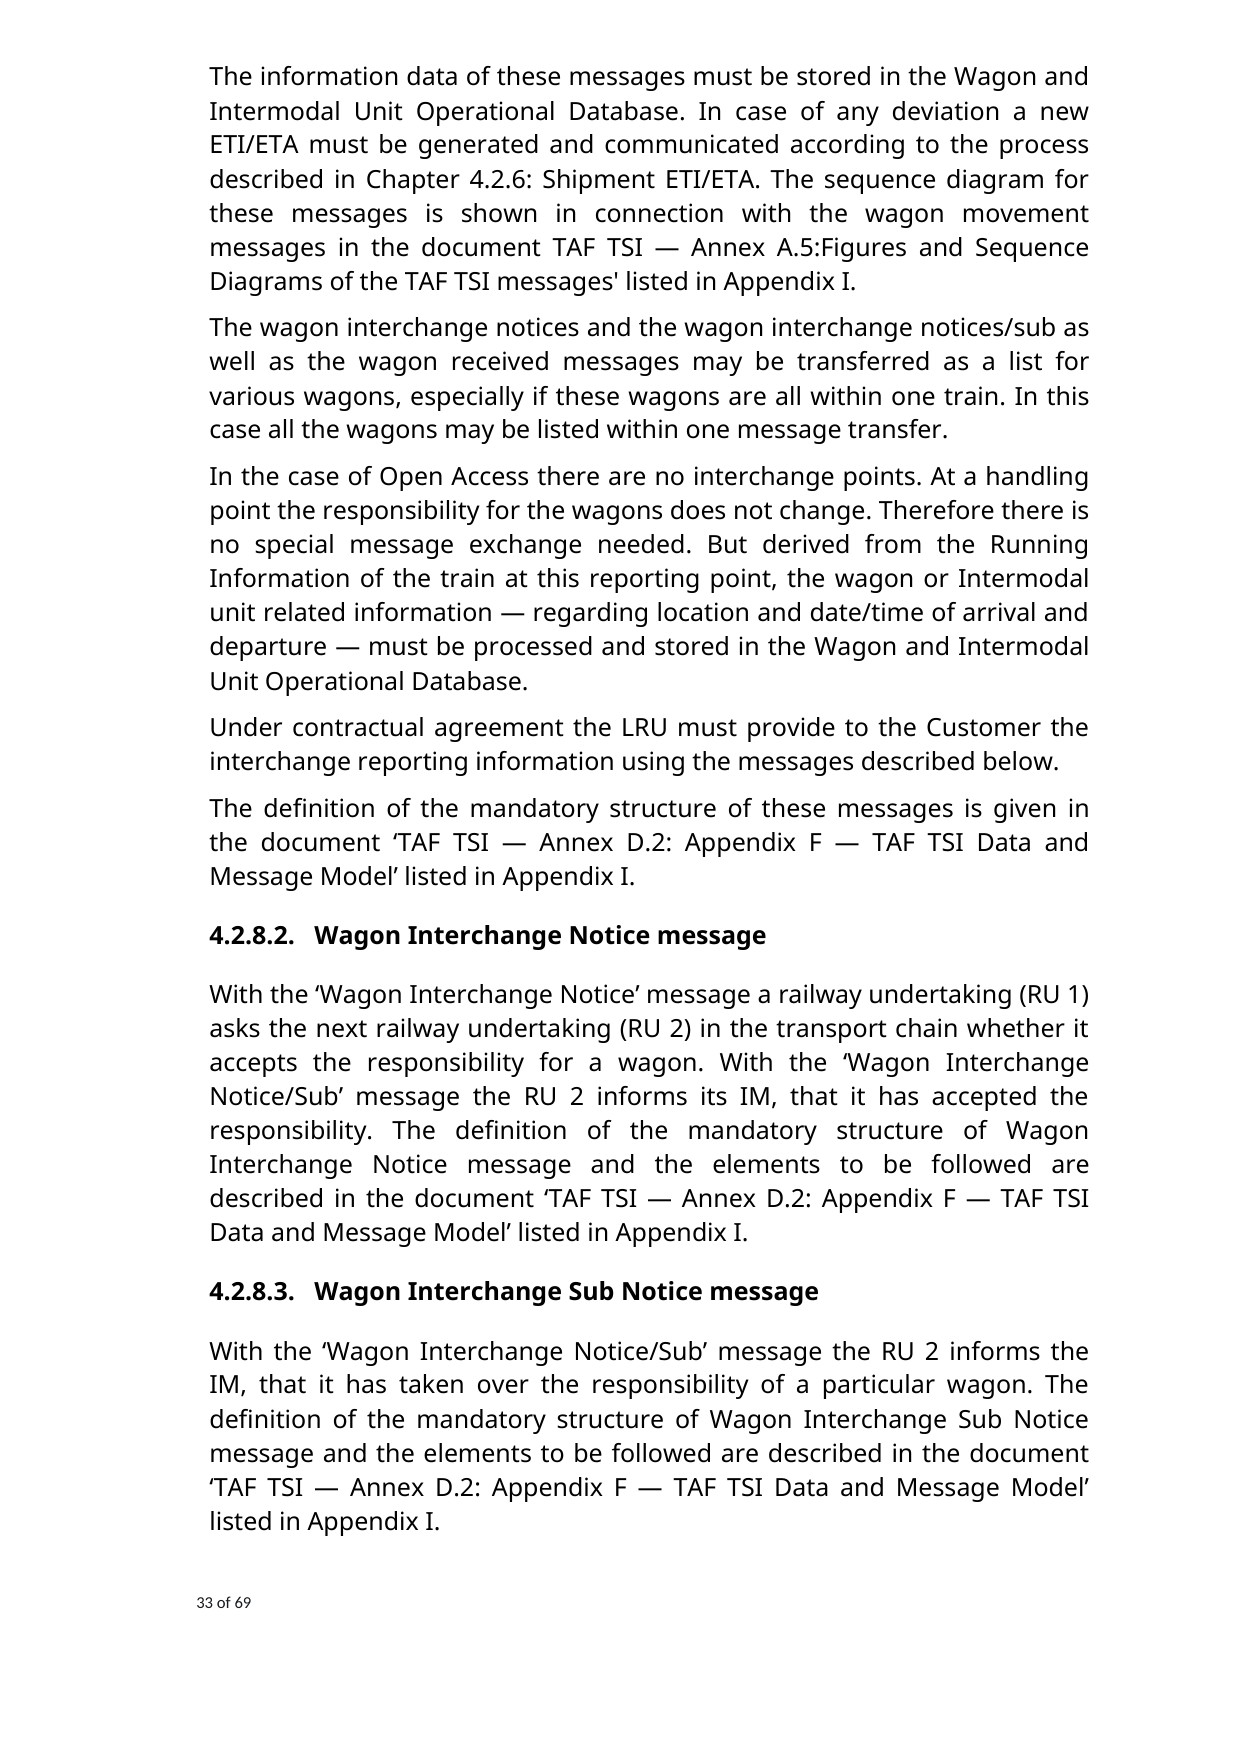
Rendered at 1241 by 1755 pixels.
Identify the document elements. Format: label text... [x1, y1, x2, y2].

text In the case of Open Access there are no interchange points. At a handling point the responsibility for the wagons does not change. Therefore there is no special message exchange needed. But derived from the Running Information of the train at this reporting point, the wagon or Intermodal unit related information — regarding location and date/time of arrival and departure — must be processed and stored in the Wagon and Intermodal Unit Operational Database. [209, 459, 1090, 697]
text 4.2.8.2. Wagon Interchange Notice message [209, 917, 1090, 952]
text 4.2.8.3. Wagon Interchange Sub Notice message [209, 1274, 1090, 1308]
text With the ‘Wagon Interchange Notice’ message a railway undertaking (RU 1) asks the next railway undertaking (RU 2) in the transport chain whether it accepts the responsibility for a wagon. With the ‘Wagon Interchange Notice/Sub’ message the RU 2 informs its IM, that it has accepted the responsibility. The definition of the mandatory structure of Wagon Interchange Notice message and the elements to be followed are described in the document ‘TAF TSI — Annex D.2: Appendix F — TAF TSI Data and Message Model’ listed in Appendix I. [209, 977, 1090, 1249]
text Under contractual agreement the LRU must provide to the Customer the interchange reporting information using the messages described below. [209, 710, 1090, 778]
text The wagon interchange notices and the wagon interchange notices/sub as well as the wagon received messages may be transferred as a list for various wagons, especially if these wagons are all within one train. In this case all the wagons may be listed within one message transfer. [209, 310, 1090, 446]
text With the ‘Wagon Interchange Notice/Sub’ message the RU 2 informs the IM, that it has taken over the responsibility of a particular wagon. The definition of the mandatory structure of Wagon Interchange Sub Notice message and the elements to be followed are described in the document ‘TAF TSI — Annex D.2: Appendix F — TAF TSI Data and Message Model’ listed in Appendix I. [209, 1333, 1090, 1537]
text The information data of these messages must be stored in the Wagon and Intermodal Unit Operational Database. In case of any deviation a new ETI/ETA must be generated and communicated according to the process described in Chapter 4.2.6: Shipment ETI/ETA. The sequence diagram for these messages is shown in connection with the wagon movement messages in the document TAF TSI — Annex A.5:Figures and Sequence Diagrams of the TAF TSI messages' listed in Appendix I. [209, 59, 1090, 297]
text The definition of the mandatory structure of these messages is given in the document ‘TAF TSI — Annex D.2: Appendix F — TAF TSI Data and Message Model’ listed in Appendix I. [209, 790, 1090, 892]
